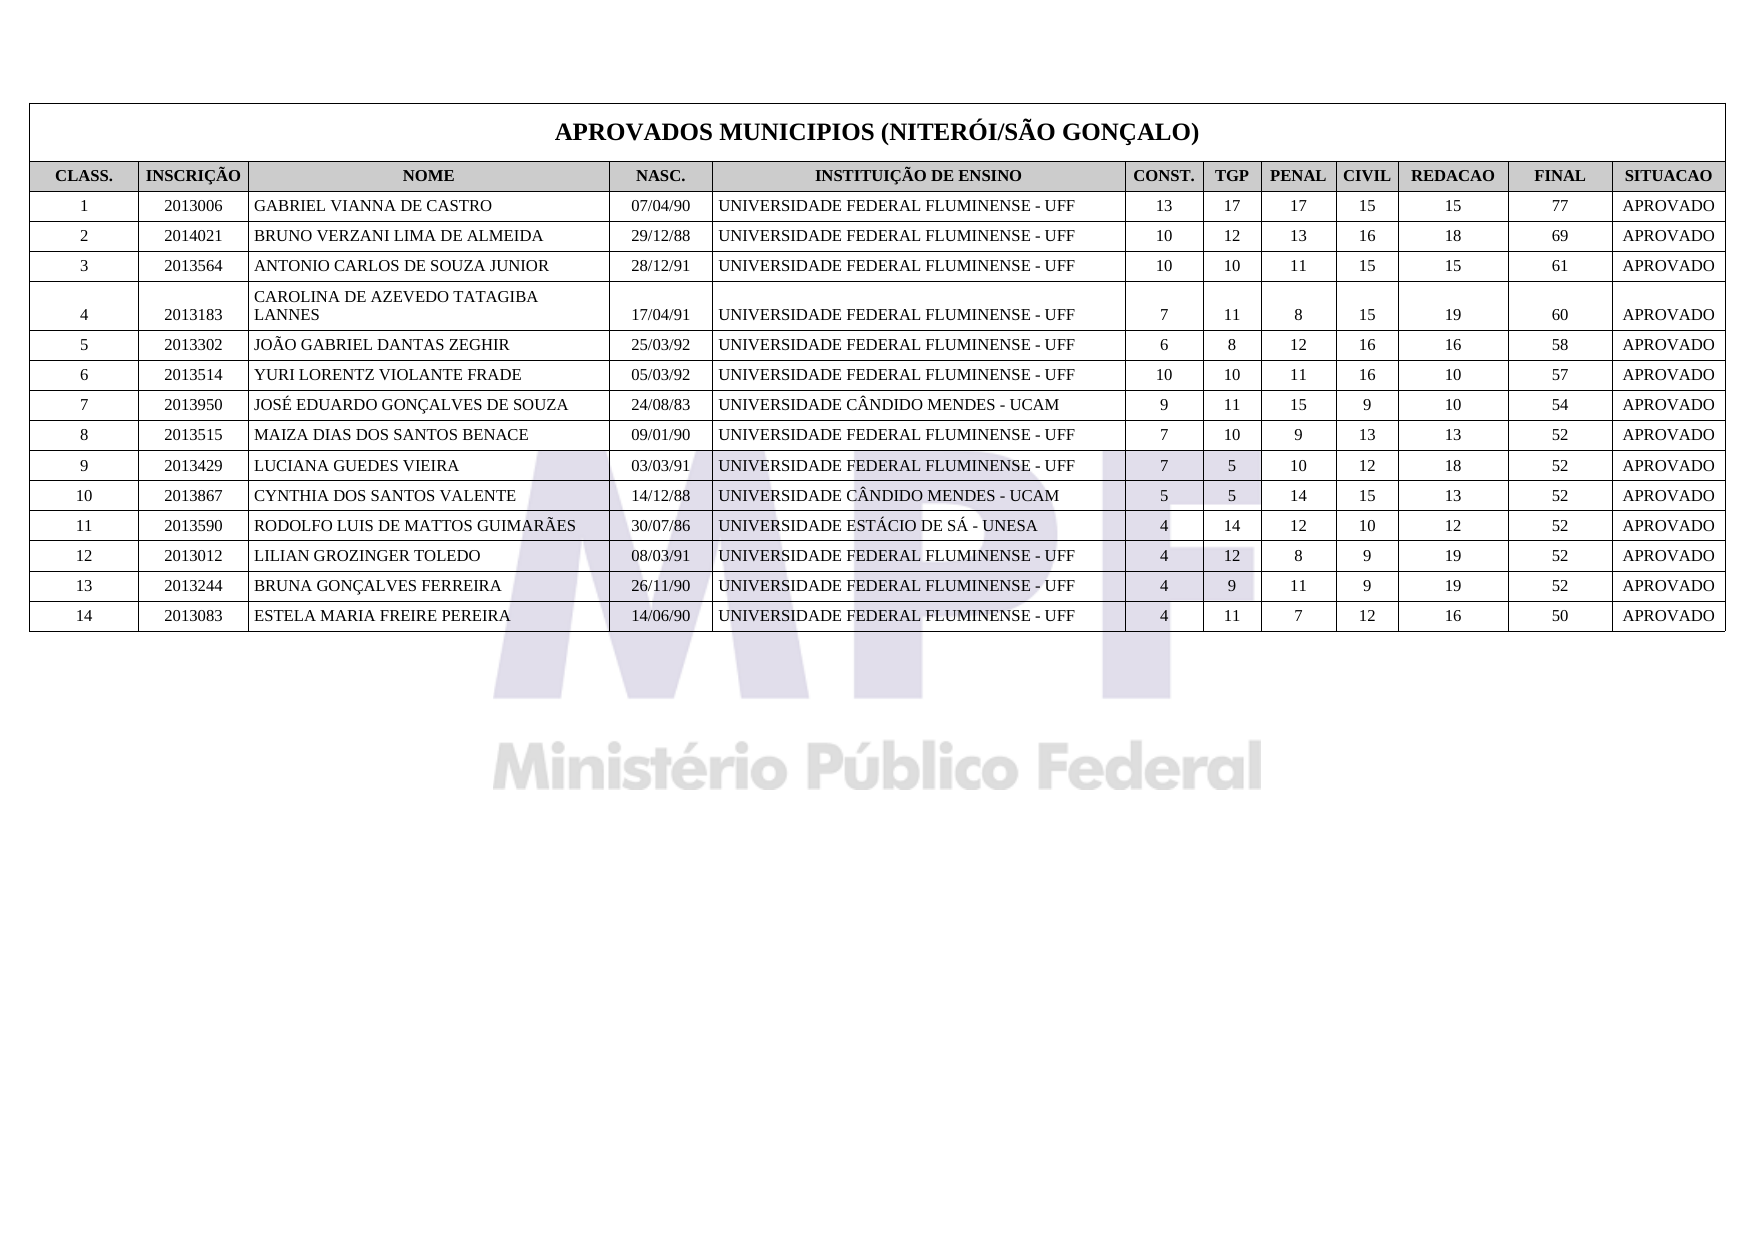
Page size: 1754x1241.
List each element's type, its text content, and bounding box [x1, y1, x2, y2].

table_cell 10 [1126, 361, 1203, 390]
table_cell LUCIANA GUEDES VIEIRA [249, 451, 609, 480]
table_cell 11 [1204, 282, 1261, 330]
table_cell FINAL [1509, 162, 1612, 191]
table_cell UNIVERSIDADE FEDERAL FLUMINENSE - UFF [713, 331, 1125, 360]
table_cell 10 [1262, 451, 1336, 480]
table_cell 24/08/83 [610, 391, 712, 420]
table_cell 2013590 [139, 511, 248, 540]
table_cell NOME [249, 162, 609, 191]
table_cell UNIVERSIDADE CÂNDIDO MENDES - UCAM [713, 391, 1125, 420]
table_cell 17 [1204, 192, 1261, 221]
table_cell UNIVERSIDADE ESTÁCIO DE SÁ - UNESA [713, 511, 1125, 540]
table_cell 2013183 [139, 282, 248, 330]
table_cell UNIVERSIDADE FEDERAL FLUMINENSE - UFF [713, 541, 1125, 571]
table_cell UNIVERSIDADE FEDERAL FLUMINENSE - UFF [713, 282, 1125, 330]
table_cell 11 [1262, 572, 1336, 601]
table_cell 57 [1509, 361, 1612, 390]
table_cell 7 [1126, 421, 1203, 450]
table_cell UNIVERSIDADE FEDERAL FLUMINENSE - UFF [713, 602, 1125, 631]
table_cell 15 [1337, 192, 1398, 221]
table_cell 13 [30, 572, 138, 601]
table_cell 4 [1126, 572, 1203, 601]
table_cell 2013429 [139, 451, 248, 480]
table_cell 9 [1262, 421, 1336, 450]
table_cell BRUNO VERZANI LIMA DE ALMEIDA [249, 222, 609, 251]
table_cell 17 [1262, 192, 1336, 221]
table_cell 12 [1204, 541, 1261, 571]
table_cell 18 [1399, 451, 1508, 480]
table_cell 07/04/90 [610, 192, 712, 221]
table_cell 7 [1126, 282, 1203, 330]
table_cell 15 [1399, 252, 1508, 281]
table_cell 10 [1126, 222, 1203, 251]
table_cell JOSÉ EDUARDO GONÇALVES DE SOUZA [249, 391, 609, 420]
table_cell APROVADO [1613, 421, 1725, 450]
table_cell 12 [1337, 451, 1398, 480]
table_cell UNIVERSIDADE FEDERAL FLUMINENSE - UFF [713, 421, 1125, 450]
table_cell 8 [1262, 541, 1336, 571]
table_cell APROVADO [1613, 252, 1725, 281]
table_cell 52 [1509, 541, 1612, 571]
table_cell APROVADO [1613, 511, 1725, 540]
table_cell REDACAO [1399, 162, 1508, 191]
table_cell 12 [1337, 602, 1398, 631]
table_cell APROVADO [1613, 391, 1725, 420]
table_cell 11 [1262, 252, 1336, 281]
table_cell 8 [30, 421, 138, 450]
table_cell 1 [30, 192, 138, 221]
table_cell 26/11/90 [610, 572, 712, 601]
table_cell 52 [1509, 421, 1612, 450]
table_cell 16 [1399, 331, 1508, 360]
table_cell 5 [1126, 481, 1203, 510]
table_cell 18 [1399, 222, 1508, 251]
table_cell 2013564 [139, 252, 248, 281]
table_cell CONST. [1126, 162, 1203, 191]
table_cell JOÃO GABRIEL DANTAS ZEGHIR [249, 331, 609, 360]
table_cell 15 [1262, 391, 1336, 420]
table_cell 10 [1204, 421, 1261, 450]
table_cell 7 [1262, 602, 1336, 631]
table_cell SITUACAO [1613, 162, 1725, 191]
table_cell UNIVERSIDADE FEDERAL FLUMINENSE - UFF [713, 451, 1125, 480]
table_cell CLASS. [30, 162, 138, 191]
table_cell 10 [1399, 361, 1508, 390]
table_cell 2013867 [139, 481, 248, 510]
table_cell CIVIL [1337, 162, 1398, 191]
table_cell APROVADO [1613, 481, 1725, 510]
table_cell UNIVERSIDADE CÂNDIDO MENDES - UCAM [713, 481, 1125, 510]
table_cell 8 [1262, 282, 1336, 330]
table_cell 61 [1509, 252, 1612, 281]
table_cell 08/03/91 [610, 541, 712, 571]
table_cell 6 [30, 361, 138, 390]
table_cell TGP [1204, 162, 1261, 191]
table_cell 3 [30, 252, 138, 281]
table_cell 14 [1262, 481, 1336, 510]
table_cell 77 [1509, 192, 1612, 221]
table_cell 28/12/91 [610, 252, 712, 281]
table_cell 15 [1337, 481, 1398, 510]
table_cell LILIAN GROZINGER TOLEDO [249, 541, 609, 571]
table_cell 10 [1126, 252, 1203, 281]
table_cell 7 [1126, 451, 1203, 480]
table_cell UNIVERSIDADE FEDERAL FLUMINENSE - UFF [713, 252, 1125, 281]
table_cell 2013302 [139, 331, 248, 360]
table_cell APROVADO [1613, 602, 1725, 631]
table_cell CYNTHIA DOS SANTOS VALENTE [249, 481, 609, 510]
table_cell 9 [1126, 391, 1203, 420]
table_cell 11 [1262, 361, 1336, 390]
table_cell ESTELA MARIA FREIRE PEREIRA [249, 602, 609, 631]
table_cell 11 [30, 511, 138, 540]
table_cell APROVADO [1613, 282, 1725, 330]
table_cell APROVADO [1613, 331, 1725, 360]
table_cell 16 [1337, 361, 1398, 390]
table_cell 11 [1204, 391, 1261, 420]
table_cell 10 [1399, 391, 1508, 420]
table_cell UNIVERSIDADE FEDERAL FLUMINENSE - UFF [713, 222, 1125, 251]
table_cell 19 [1399, 541, 1508, 571]
table_cell 12 [1204, 222, 1261, 251]
table_cell 60 [1509, 282, 1612, 330]
table_cell 19 [1399, 572, 1508, 601]
table_cell 14/12/88 [610, 481, 712, 510]
table_cell 2013514 [139, 361, 248, 390]
table_cell 54 [1509, 391, 1612, 420]
table_cell 9 [1337, 572, 1398, 601]
table_cell APROVADO [1613, 192, 1725, 221]
table_cell 10 [30, 481, 138, 510]
table_cell ANTONIO CARLOS DE SOUZA JUNIOR [249, 252, 609, 281]
table_cell 2013950 [139, 391, 248, 420]
table_cell 52 [1509, 481, 1612, 510]
table_cell 9 [1204, 572, 1261, 601]
table_cell 14/06/90 [610, 602, 712, 631]
table_cell 25/03/92 [610, 331, 712, 360]
table_header APROVADOS MUNICIPIOS (NITERÓI/SÃO GONÇALO) [30, 104, 1725, 161]
table_cell 17/04/91 [610, 282, 712, 330]
table_cell 11 [1204, 602, 1261, 631]
table_cell 5 [1204, 481, 1261, 510]
table_cell 2013244 [139, 572, 248, 601]
table_cell 14 [1204, 511, 1261, 540]
table_cell 10 [1337, 511, 1398, 540]
picture [493, 632, 1261, 790]
table_cell 14 [30, 602, 138, 631]
table_cell PENAL [1262, 162, 1336, 191]
table_cell APROVADO [1613, 451, 1725, 480]
table_cell 16 [1337, 222, 1398, 251]
table_cell 9 [1337, 541, 1398, 571]
table_cell 4 [1126, 541, 1203, 571]
table_cell 52 [1509, 511, 1612, 540]
table_cell 10 [1204, 361, 1261, 390]
table_cell 05/03/92 [610, 361, 712, 390]
table_cell UNIVERSIDADE FEDERAL FLUMINENSE - UFF [713, 572, 1125, 601]
table_cell 15 [1337, 252, 1398, 281]
table_cell 10 [1204, 252, 1261, 281]
table_cell 12 [30, 541, 138, 571]
table_cell YURI LORENTZ VIOLANTE FRADE [249, 361, 609, 390]
table_cell 2013012 [139, 541, 248, 571]
table_cell 4 [30, 282, 138, 330]
table_cell UNIVERSIDADE FEDERAL FLUMINENSE - UFF [713, 361, 1125, 390]
table_cell 2013515 [139, 421, 248, 450]
table_cell 4 [1126, 602, 1203, 631]
table_cell 69 [1509, 222, 1612, 251]
table_cell APROVADO [1613, 541, 1725, 571]
table_cell 5 [1204, 451, 1261, 480]
table_cell 09/01/90 [610, 421, 712, 450]
table_cell 15 [1337, 282, 1398, 330]
table_cell 2 [30, 222, 138, 251]
table_cell 15 [1399, 192, 1508, 221]
table_cell 2013083 [139, 602, 248, 631]
table_cell APROVADO [1613, 572, 1725, 601]
table_cell 13 [1399, 421, 1508, 450]
table_cell MAIZA DIAS DOS SANTOS BENACE [249, 421, 609, 450]
table_cell RODOLFO LUIS DE MATTOS GUIMARÃES [249, 511, 609, 540]
table_cell 16 [1399, 602, 1508, 631]
table_cell 5 [30, 331, 138, 360]
table_cell 12 [1399, 511, 1508, 540]
table_cell 52 [1509, 572, 1612, 601]
table_cell 50 [1509, 602, 1612, 631]
table_cell 13 [1399, 481, 1508, 510]
table_cell 6 [1126, 331, 1203, 360]
table_cell INSTITUIÇÃO DE ENSINO [713, 162, 1125, 191]
table_cell 7 [30, 391, 138, 420]
table_cell 9 [1337, 391, 1398, 420]
table_cell 30/07/86 [610, 511, 712, 540]
table_cell 19 [1399, 282, 1508, 330]
table_cell 13 [1262, 222, 1336, 251]
table_cell 2014021 [139, 222, 248, 251]
table_cell 29/12/88 [610, 222, 712, 251]
table_cell 58 [1509, 331, 1612, 360]
table_cell 9 [30, 451, 138, 480]
table_cell 16 [1337, 331, 1398, 360]
table_cell NASC. [610, 162, 712, 191]
table_cell 52 [1509, 451, 1612, 480]
table_cell 13 [1126, 192, 1203, 221]
table_cell 13 [1337, 421, 1398, 450]
table_cell 03/03/91 [610, 451, 712, 480]
table_cell 12 [1262, 331, 1336, 360]
table_cell APROVADO [1613, 361, 1725, 390]
table_cell BRUNA GONÇALVES FERREIRA [249, 572, 609, 601]
table_cell GABRIEL VIANNA DE CASTRO [249, 192, 609, 221]
table_cell 2013006 [139, 192, 248, 221]
table_cell 4 [1126, 511, 1203, 540]
table_cell 12 [1262, 511, 1336, 540]
table_cell 8 [1204, 331, 1261, 360]
table_cell UNIVERSIDADE FEDERAL FLUMINENSE - UFF [713, 192, 1125, 221]
table_cell CAROLINA DE AZEVEDO TATAGIBA LANNES [249, 282, 609, 330]
table_cell INSCRIÇÃO [139, 162, 248, 191]
table_cell APROVADO [1613, 222, 1725, 251]
